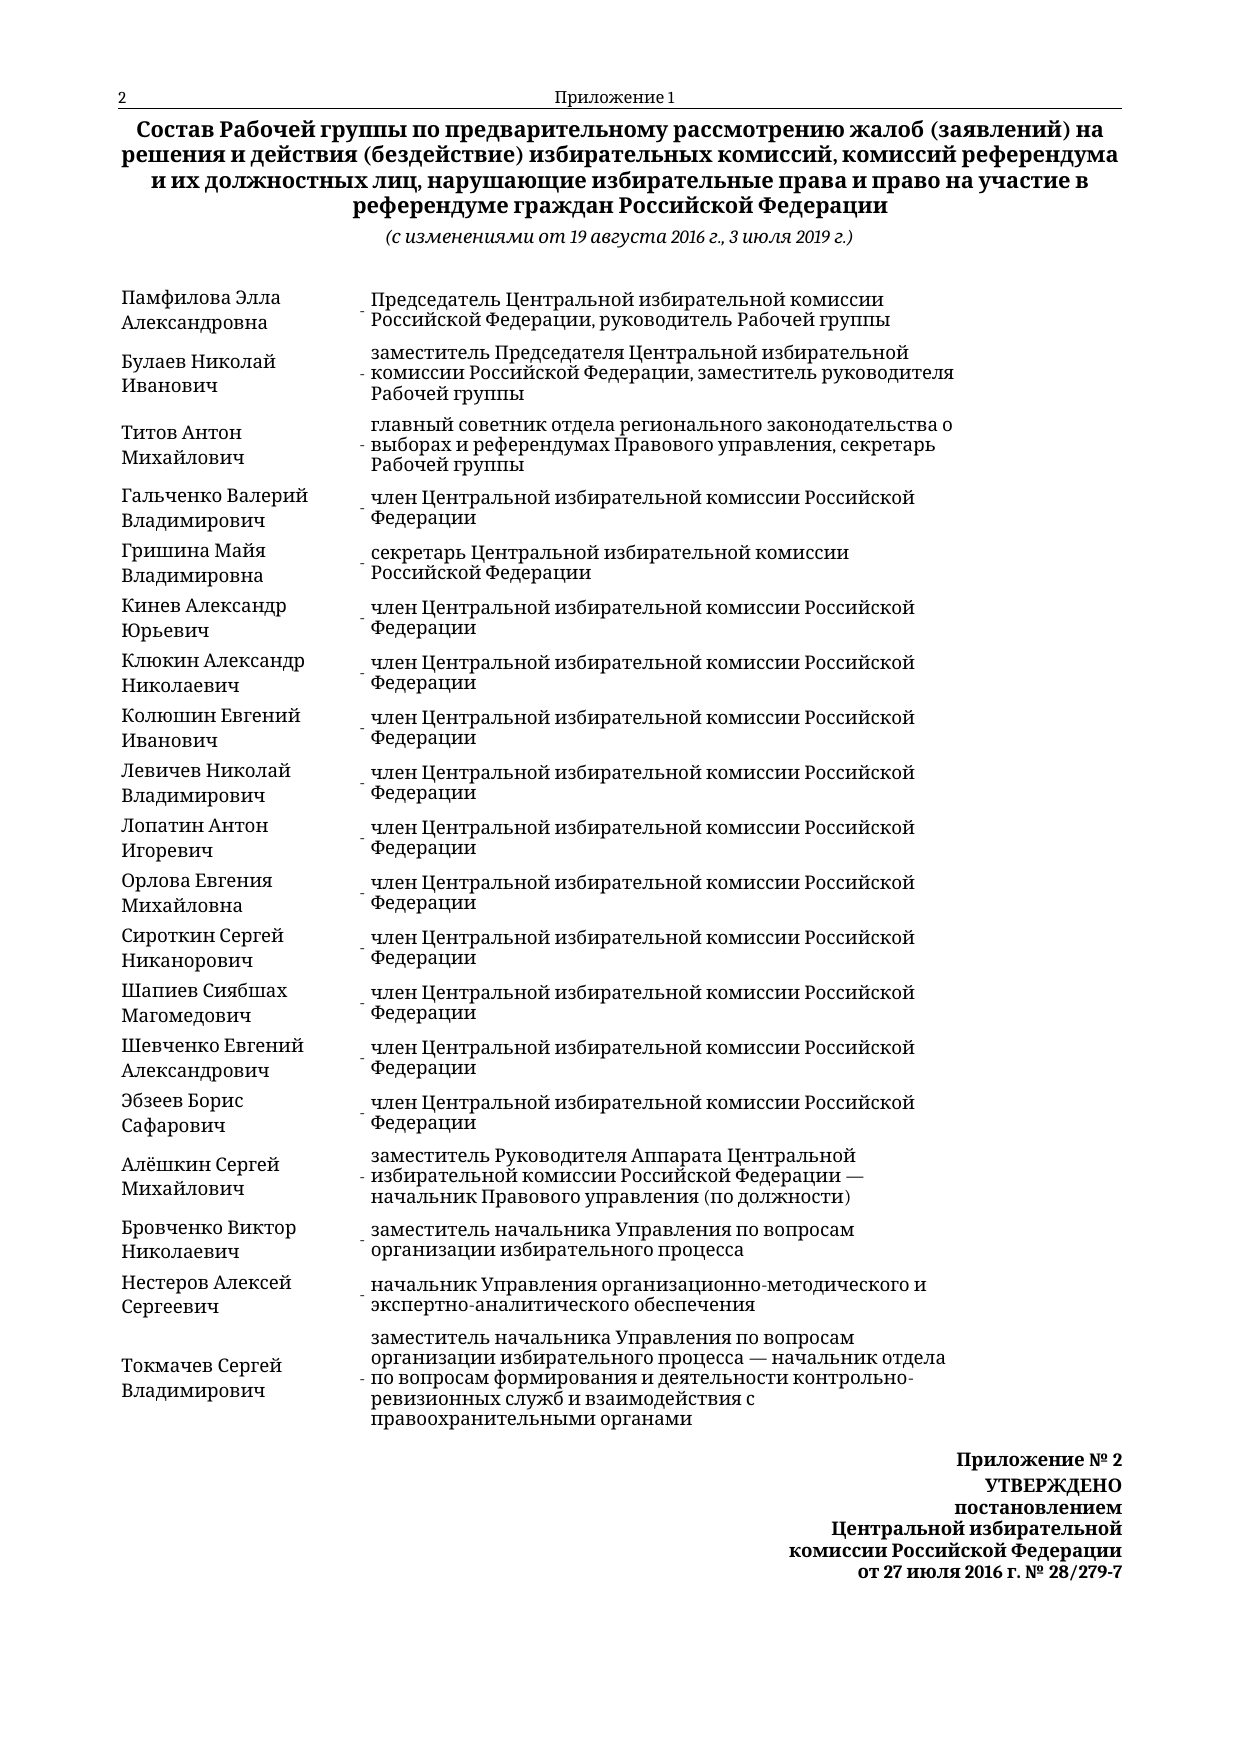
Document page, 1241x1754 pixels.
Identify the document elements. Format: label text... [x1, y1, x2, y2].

table_cell - [349, 649, 368, 703]
table_cell Шапиев Сиябшах Магомедович [118, 979, 349, 1033]
table_cell член Центральной избирательной комиссии Российской Федерации [368, 1034, 962, 1088]
table_cell Лопатин Антон Игоревич [118, 814, 349, 868]
table_cell - [349, 1089, 368, 1143]
table_cell заместитель начальника Управления по вопросам организации избирательного процесса [368, 1215, 962, 1270]
table_header Памфилова Элла Александровна [118, 286, 349, 341]
table_cell главный советник отдела регионального законодательства о выборах и референдумах Правового управления, секретарь Рабочей группы [368, 412, 962, 483]
table_cell - [349, 412, 368, 483]
table_cell секретарь Центральной избирательной комиссии Российской Федерации [368, 539, 962, 593]
table_cell - [349, 1034, 368, 1088]
table_cell - [349, 341, 368, 412]
table_cell член Центральной избирательной комиссии Российской Федерации [368, 814, 962, 868]
table_cell член Центральной избирательной комиссии Российской Федерации [368, 649, 962, 703]
table_cell заместитель Руководителя Аппарата Центральной избирательной комиссии Российской Федерации — начальник Правового управления (по должности) [368, 1144, 962, 1215]
table_cell начальник Управления организационно-методического и экспертно-аналитического обеспечения [368, 1270, 962, 1325]
table_cell - [349, 594, 368, 648]
table_cell Алёшкин Сергей Михайлович [118, 1144, 349, 1215]
text Приложение № 2 [118, 1450, 1122, 1471]
table_cell - [349, 539, 368, 593]
text УТВЕРЖДЕНО постановлением Центральной избирательной комиссии Российской Федерации от 27 июля 2016 г. № 28/279-7 [118, 1476, 1122, 1583]
table_cell член Центральной избирательной комиссии Российской Федерации [368, 869, 962, 923]
table_header Председатель Центральной избирательной комиссии Российской Федерации, руководитель Рабочей группы [368, 286, 962, 341]
table_cell - [349, 484, 368, 538]
table_cell Нестеров Алексей Сергеевич [118, 1270, 349, 1325]
table_cell - [349, 1215, 368, 1270]
table_cell Левичев Николай Владимирович [118, 759, 349, 813]
table_cell заместитель начальника Управления по вопросам организации избирательного процесса — начальник отдела по вопросам формирования и деятельности контрольно-ревизионных служб и взаимодействия с правоохранительными органами [368, 1325, 962, 1437]
table_cell член Центральной избирательной комиссии Российской Федерации [368, 594, 962, 648]
table_cell Гальченко Валерий Владимирович [118, 484, 349, 538]
table_cell Титов Антон Михайлович [118, 412, 349, 483]
table_cell член Центральной избирательной комиссии Российской Федерации [368, 759, 962, 813]
table_cell член Центральной избирательной комиссии Российской Федерации [368, 979, 962, 1033]
table_cell заместитель Председателя Центральной избирательной комиссии Российской Федерации, заместитель руководителя Рабочей группы [368, 341, 962, 412]
table_cell Орлова Евгения Михайловна [118, 869, 349, 923]
table_cell Бровченко Виктор Николаевич [118, 1215, 349, 1270]
table_cell Колюшин Евгений Иванович [118, 704, 349, 758]
table_cell - [349, 979, 368, 1033]
table_cell - [349, 924, 368, 978]
table_cell член Центральной избирательной комиссии Российской Федерации [368, 924, 962, 978]
table_cell Клюкин Александр Николаевич [118, 649, 349, 703]
table_cell член Центральной избирательной комиссии Российской Федерации [368, 1089, 962, 1143]
table_cell Эбзеев Борис Сафарович [118, 1089, 349, 1143]
table_cell Токмачев Сергей Владимирович [118, 1325, 349, 1437]
table_cell - [349, 869, 368, 923]
table_cell член Центральной избирательной комиссии Российской Федерации [368, 704, 962, 758]
table_cell Сироткин Сергей Никанорович [118, 924, 349, 978]
table_cell - [349, 814, 368, 868]
table_cell Шевченко Евгений Александрович [118, 1034, 349, 1088]
table_cell - [349, 1144, 368, 1215]
table_cell Гришина Майя Владимировна [118, 539, 349, 593]
subtitle Состав Рабочей группы по предварительному рассмотрению жалоб (заявлений) на решения и действия (бездействие) избирательных комиссий, комиссий референдума и их должностных лиц, нарушающие избирательные права и право на участие в референдуме граждан Российской Федерации [118, 118, 1122, 219]
text (с изменениями от 19 августа 2016 г., 3 июля 2019 г.) [130, 229, 1110, 248]
table_cell - [349, 759, 368, 813]
table_cell - [349, 1325, 368, 1437]
table_cell - [349, 704, 368, 758]
table_cell - [349, 1270, 368, 1325]
table_cell Кинев Александр Юрьевич [118, 594, 349, 648]
table_cell член Центральной избирательной комиссии Российской Федерации [368, 484, 962, 538]
table_header - [349, 286, 368, 341]
table_cell Булаев Николай Иванович [118, 341, 349, 412]
